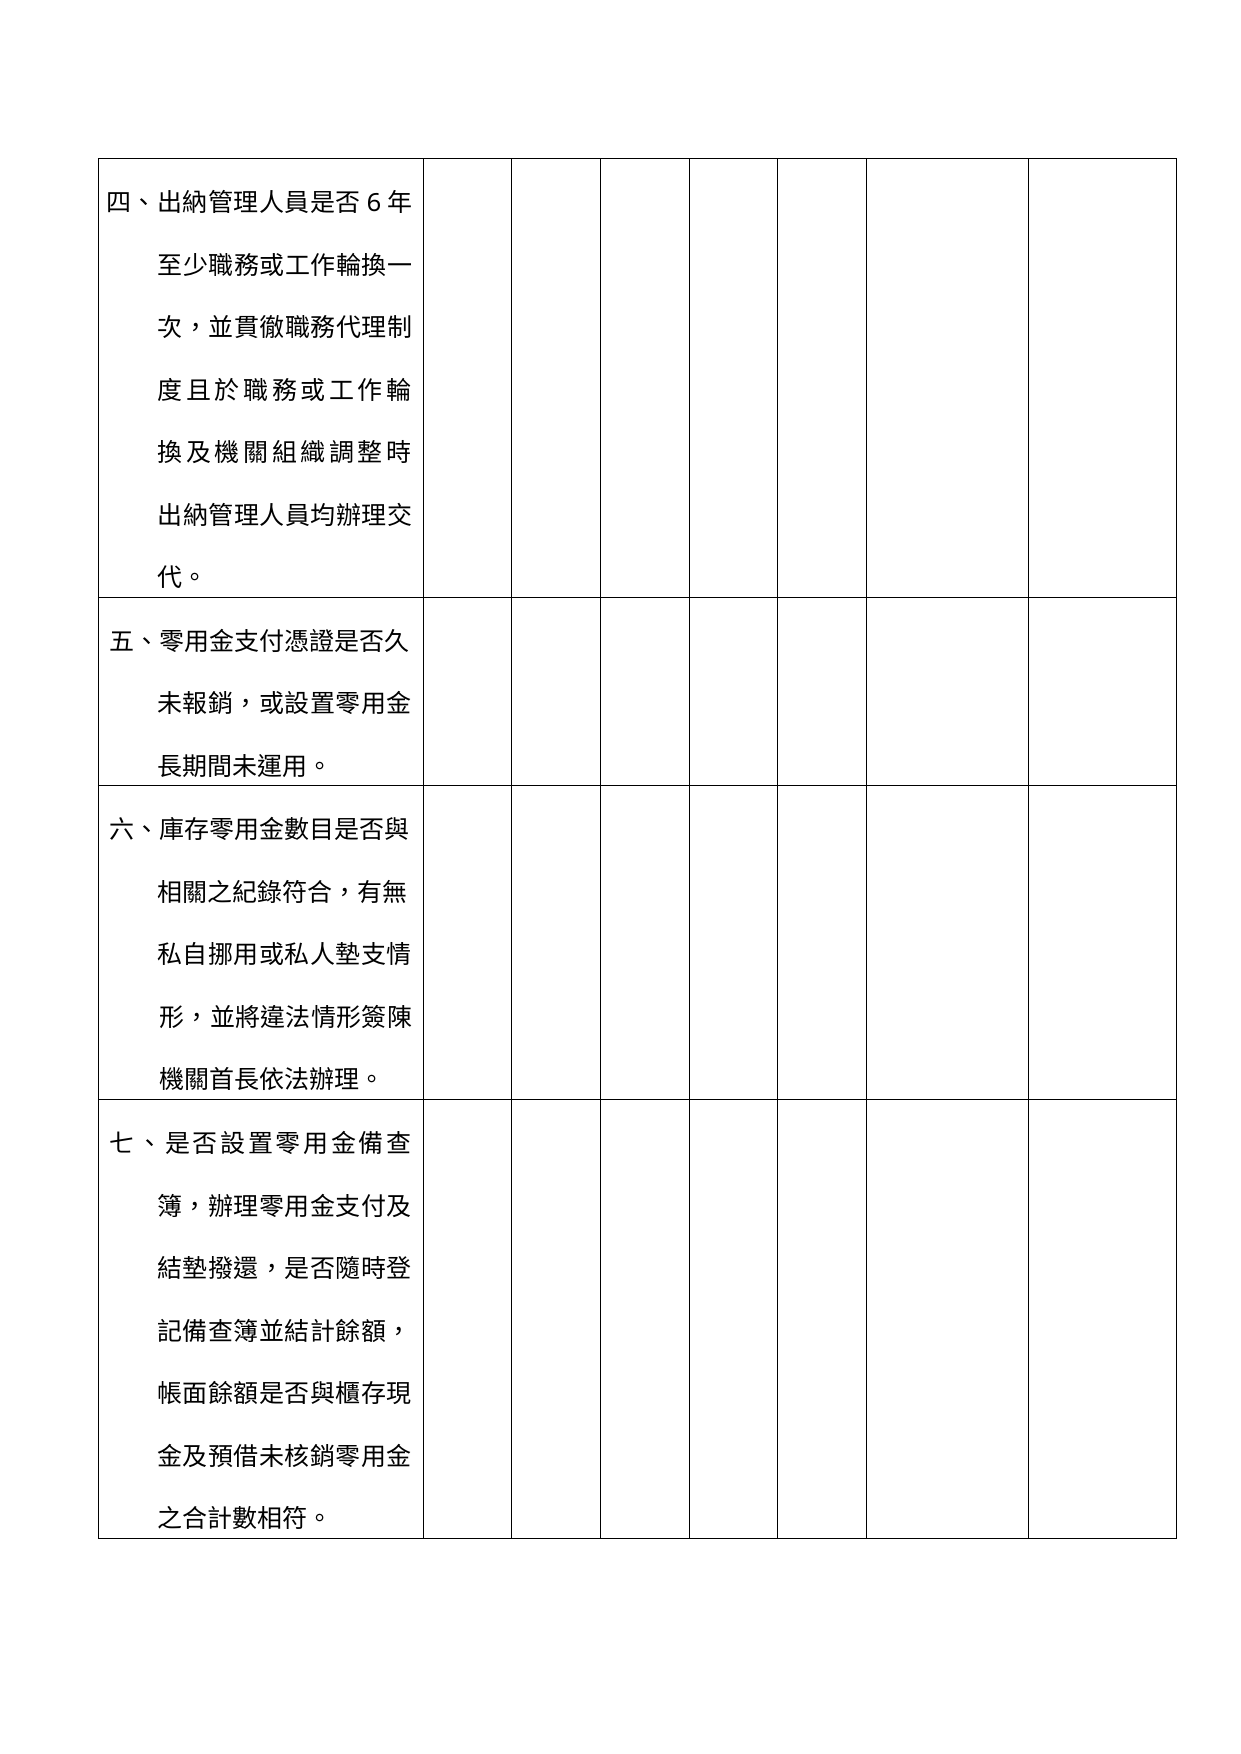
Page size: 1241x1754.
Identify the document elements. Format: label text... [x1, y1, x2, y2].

table_cell [867, 598, 1028, 785]
table_cell [867, 159, 1028, 597]
table_cell [690, 786, 777, 1099]
table_cell [778, 159, 866, 597]
table_cell [512, 159, 600, 597]
table_cell [1029, 159, 1176, 597]
table_cell [512, 598, 600, 785]
table_cell 四、出納管理人員是否6年至少職務或工作輪換一次，並貫徹職務代理制度且於職務或工作輪 換及機關組織調整時 出納管理人員均辦理交代。 [99, 159, 423, 597]
table_cell [867, 1100, 1028, 1537]
table_cell [601, 159, 689, 597]
table_cell [867, 786, 1028, 1099]
table_cell [512, 1100, 600, 1537]
table_cell [690, 159, 777, 597]
table_cell [690, 598, 777, 785]
table_cell [1029, 598, 1176, 785]
table_cell [601, 598, 689, 785]
table_cell [1029, 786, 1176, 1099]
table_cell 五、零用金支付憑證是否久 未報銷，或設置零用金長期間未運用。 [99, 598, 423, 785]
table_cell [512, 786, 600, 1099]
table_cell [778, 786, 866, 1099]
table_cell [690, 1100, 777, 1537]
table_cell [424, 786, 511, 1099]
table_cell 六、庫存零用金數目是否與 相關之紀錄符合，有無 私自挪用或私人墊支情形，並將違法情形簽陳機關首長依法辦理。 [99, 786, 423, 1099]
table_cell [1029, 1100, 1176, 1537]
table_cell [424, 598, 511, 785]
table_cell 七、是否設置零用金備查簿，辦理零用金支付及結墊撥還，是否隨時登記備查簿並結計餘額，帳面餘額是否與櫃存現金及預借未核銷零用金之合計數相符。 [99, 1100, 423, 1537]
table_cell [424, 1100, 511, 1537]
table_cell [424, 159, 511, 597]
table_cell [601, 1100, 689, 1537]
table_cell [601, 786, 689, 1099]
table_cell [778, 598, 866, 785]
table_cell [778, 1100, 866, 1537]
